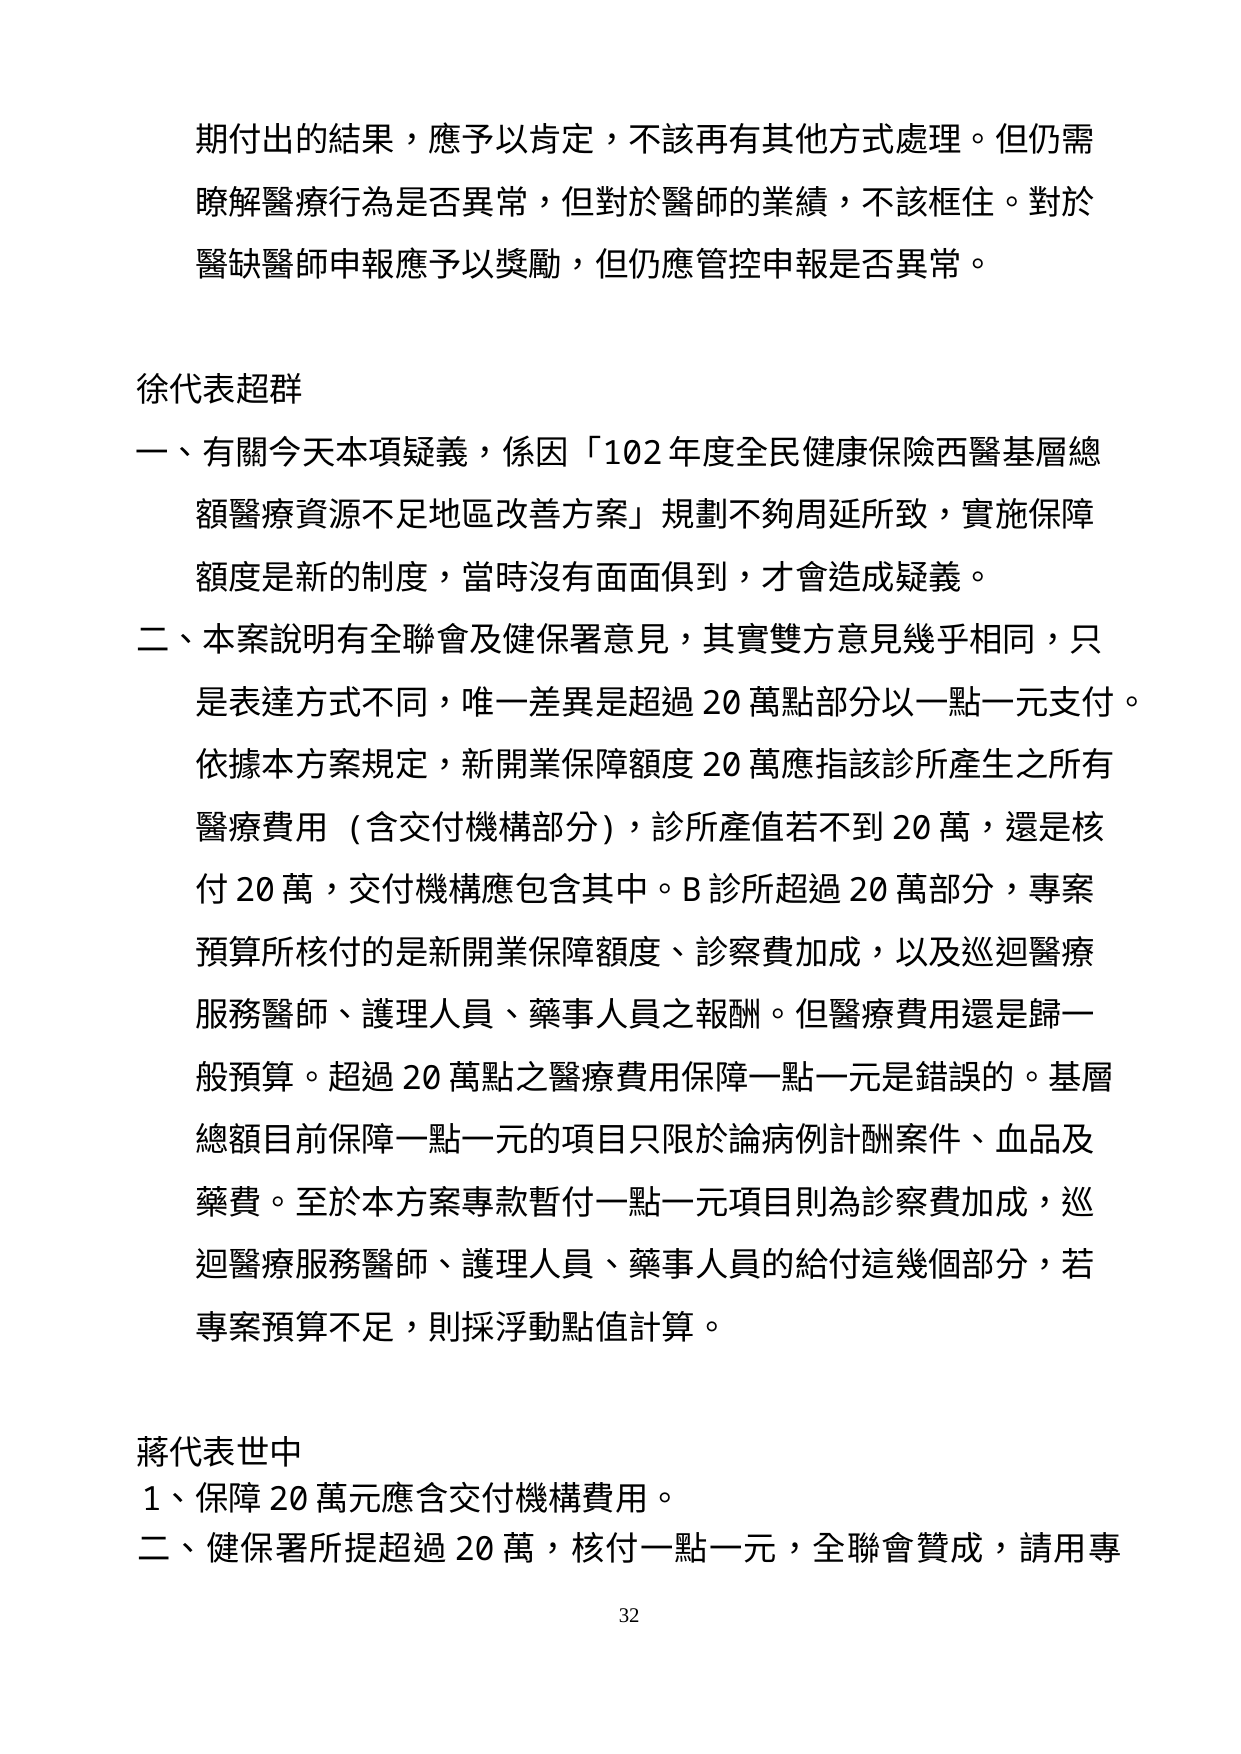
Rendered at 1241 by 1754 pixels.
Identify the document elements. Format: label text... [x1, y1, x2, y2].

text 二、健保署所提超過20萬，核付一點一元，全聯會贊成，請用專 [137, 1521, 1122, 1571]
text 二、本案說明有全聯會及健保署意見，其實雙方意見幾乎相同，只是表達方式不同，唯一差異是超過20萬點部分以一點一元支付。依據本方案規定，新開業保障額度20萬應指該診所產生之所有醫療費用 (含交付機構部分)，診所產值若不到20萬，還是核付20萬，交付機構應包含其中。B診所超過20萬部分，專案預算所核付的是新開業保障額度、診察費加成，以及巡迴醫療服務醫師、護理人員、藥事人員之報酬。但醫療費用還是歸一般預算。超過20萬點之醫療費用保障一點一元是錯誤的。基層總額目前保障一點一元的項目只限於論病例計酬案件、血品及藥費。至於本方案專款暫付一點一元項目則為診察費加成，巡迴醫療服務醫師、護理人員、藥事人員的給付這幾個部分，若專案預算不足，則採浮動點值計算。 [136, 596, 1122, 1346]
list 保障20萬元應含交付機構費用。 [141, 1471, 1122, 1521]
text 期付出的結果，應予以肯定，不該再有其他方式處理。但仍需瞭解醫療行為是否異常，但對於醫師的業績，不該框住。對於醫缺醫師申報應予以獎勵，但仍應管控申報是否異常。 [135, 96, 1122, 283]
text 一、有關今天本項疑義，係因「102年度全民健康保險西醫基層總額醫療資源不足地區改善方案」規劃不夠周延所致，實施保障額度是新的制度，當時沒有面面俱到，才會造成疑義。 [135, 408, 1122, 596]
text 蔣代表世中 [136, 1408, 1122, 1471]
text 徐代表超群 [136, 346, 1122, 408]
